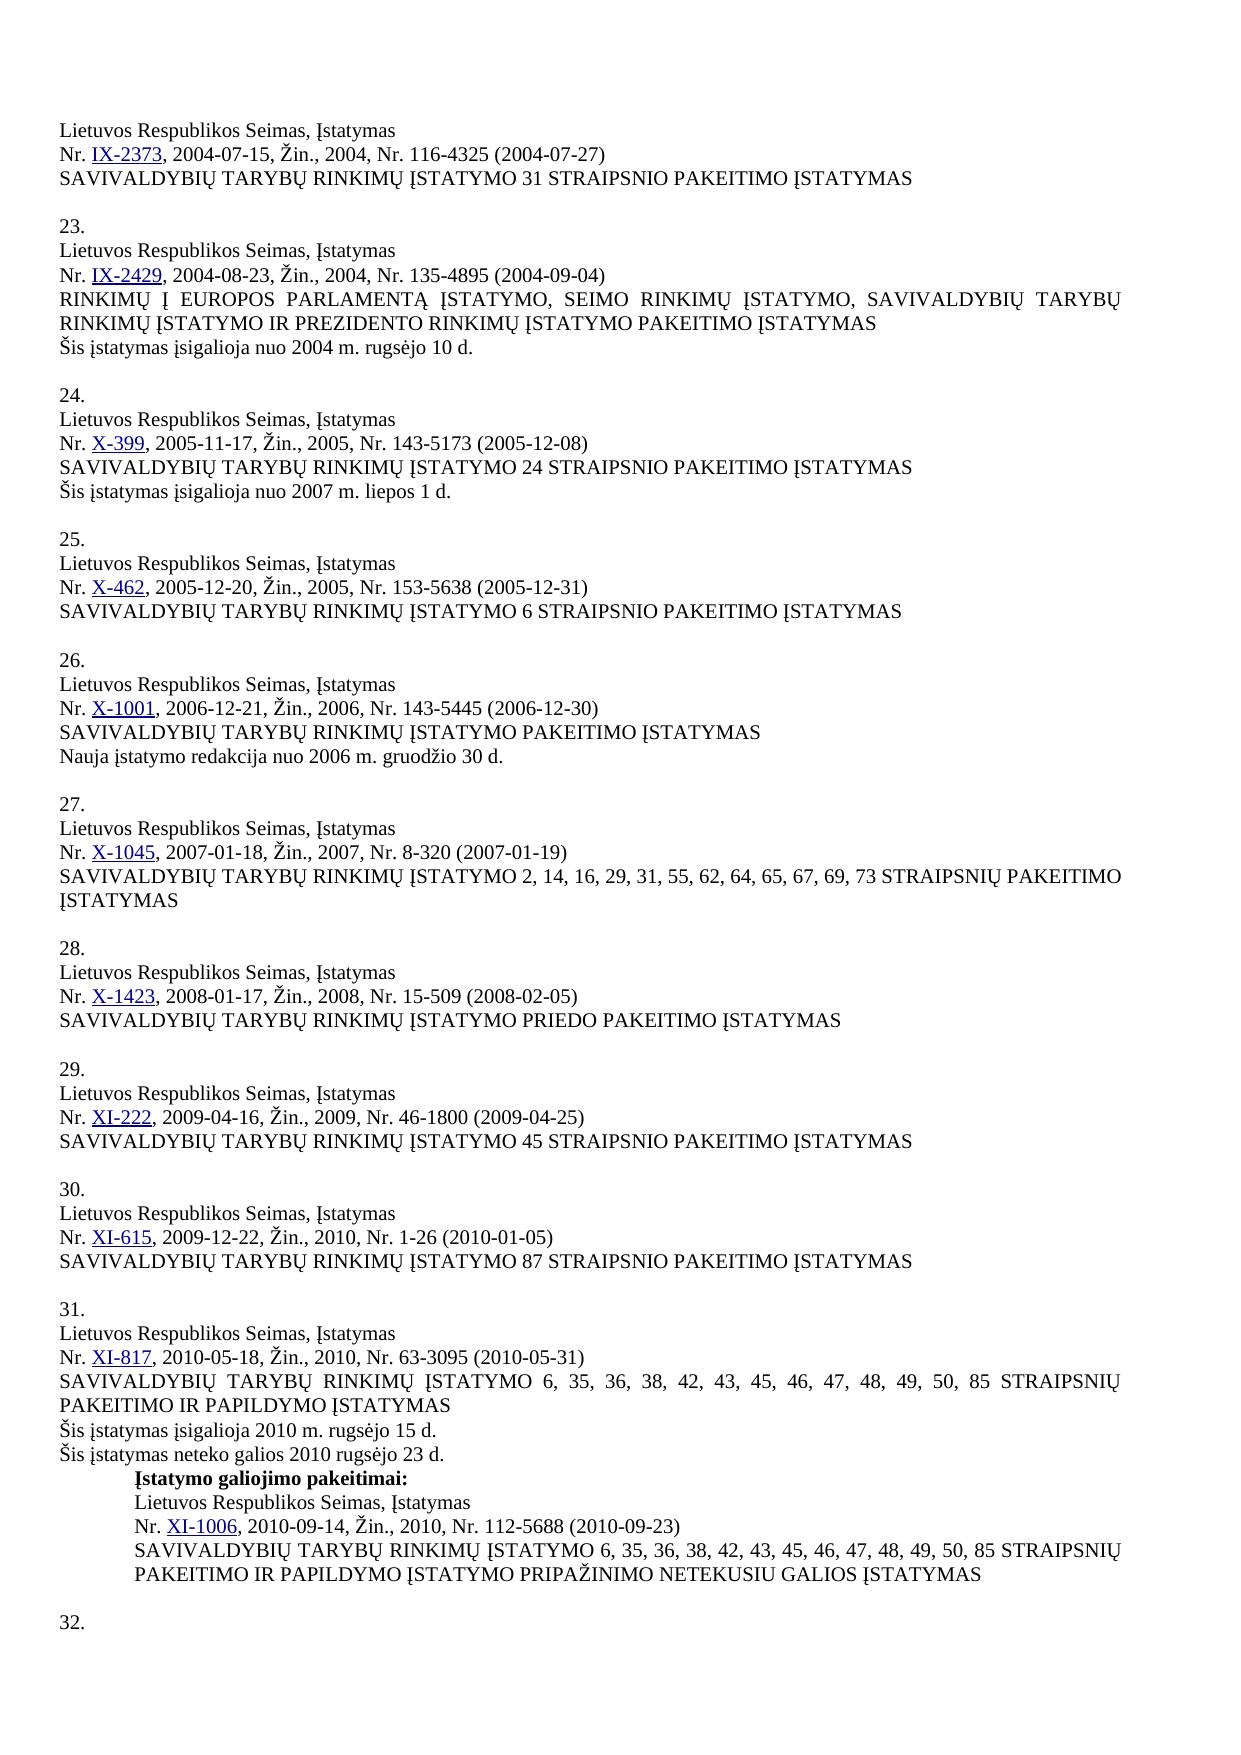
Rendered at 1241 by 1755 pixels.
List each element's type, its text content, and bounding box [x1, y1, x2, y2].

text Nr. IX-2429, 2004-08-23, Žin., 2004, Nr. 135-4895 (2004-09-04) [59, 262, 1122, 287]
text Nr. XI-817, 2010-05-18, Žin., 2010, Nr. 63-3095 (2010-05-31) [59, 1345, 1122, 1369]
text SAVIVALDYBIŲ TARYBŲ RINKIMŲ ĮSTATYMO 6 STRAIPSNIO PAKEITIMO ĮSTATYMAS [59, 599, 1122, 623]
text 28. [59, 936, 1122, 960]
text 32. [59, 1610, 1122, 1634]
text Lietuvos Respublikos Seimas, Įstatymas [59, 118, 1122, 142]
text SAVIVALDYBIŲ TARYBŲ RINKIMŲ ĮSTATYMO PRIEDO PAKEITIMO ĮSTATYMAS [59, 1008, 1122, 1032]
text 29. [59, 1057, 1122, 1081]
text Nr. IX-2373, 2004-07-15, Žin., 2004, Nr. 116-4325 (2004-07-27) [59, 142, 1122, 166]
text RINKIMŲ Į EUROPOS PARLAMENTĄ ĮSTATYMO, SEIMO RINKIMŲ ĮSTATYMO, SAVIVALDYBIŲ TARYBŲ RINKIMŲ ĮSTATYMO IR PREZIDENTO RINKIMŲ ĮSTATYMO PAKEITIMO ĮSTATYMAS [59, 287, 1122, 335]
text SAVIVALDYBIŲ TARYBŲ RINKIMŲ ĮSTATYMO 24 STRAIPSNIO PAKEITIMO ĮSTATYMAS [59, 455, 1122, 479]
text Lietuvos Respublikos Seimas, Įstatymas [59, 1081, 1122, 1105]
text Lietuvos Respublikos Seimas, Įstatymas [59, 672, 1122, 696]
text Lietuvos Respublikos Seimas, Įstatymas [59, 238, 1122, 262]
text Nr. XI-1006, 2010-09-14, Žin., 2010, Nr. 112-5688 (2010-09-23) [134, 1514, 1122, 1538]
text Lietuvos Respublikos Seimas, Įstatymas [59, 1201, 1122, 1225]
text Šis įstatymas neteko galios 2010 rugsėjo 23 d. [59, 1442, 1122, 1466]
text 30. [59, 1177, 1122, 1201]
text Šis įstatymas įsigalioja nuo 2007 m. liepos 1 d. [59, 479, 1122, 503]
text 27. [59, 792, 1122, 816]
text 24. [59, 383, 1122, 407]
text SAVIVALDYBIŲ TARYBŲ RINKIMŲ ĮSTATYMO PAKEITIMO ĮSTATYMAS [59, 720, 1122, 744]
text SAVIVALDYBIŲ TARYBŲ RINKIMŲ ĮSTATYMO 6, 35, 36, 38, 42, 43, 45, 46, 47, 48, 49, 50, 85 STRAIPSNIŲ PAKEITIMO IR PAPILDYMO ĮSTATYMAS [59, 1369, 1122, 1417]
text 31. [59, 1297, 1122, 1321]
text SAVIVALDYBIŲ TARYBŲ RINKIMŲ ĮSTATYMO 6, 35, 36, 38, 42, 43, 45, 46, 47, 48, 49, 50, 85 STRAIPSNIŲ PAKEITIMO IR PAPILDYMO ĮSTATYMO PRIPAŽINIMO NETEKUSIU GALIOS ĮSTATYMAS [134, 1538, 1122, 1586]
text Nr. XI-222, 2009-04-16, Žin., 2009, Nr. 46-1800 (2009-04-25) [59, 1105, 1122, 1129]
text Nr. X-1001, 2006-12-21, Žin., 2006, Nr. 143-5445 (2006-12-30) [59, 696, 1122, 720]
text 23. [59, 214, 1122, 238]
text SAVIVALDYBIŲ TARYBŲ RINKIMŲ ĮSTATYMO 2, 14, 16, 29, 31, 55, 62, 64, 65, 67, 69, 73 STRAIPSNIŲ PAKEITIMO ĮSTATYMAS [59, 864, 1122, 912]
text 26. [59, 647, 1122, 672]
text Įstatymo galiojimo pakeitimai: [134, 1466, 1122, 1490]
text Lietuvos Respublikos Seimas, Įstatymas [59, 816, 1122, 840]
text Nr. X-1045, 2007-01-18, Žin., 2007, Nr. 8-320 (2007-01-19) [59, 840, 1122, 864]
text 25. [59, 527, 1122, 551]
text Nauja įstatymo redakcija nuo 2006 m. gruodžio 30 d. [59, 744, 1122, 768]
text Nr. X-399, 2005-11-17, Žin., 2005, Nr. 143-5173 (2005-12-08) [59, 431, 1122, 455]
text SAVIVALDYBIŲ TARYBŲ RINKIMŲ ĮSTATYMO 45 STRAIPSNIO PAKEITIMO ĮSTATYMAS [59, 1129, 1122, 1153]
text SAVIVALDYBIŲ TARYBŲ RINKIMŲ ĮSTATYMO 87 STRAIPSNIO PAKEITIMO ĮSTATYMAS [59, 1249, 1122, 1273]
text Lietuvos Respublikos Seimas, Įstatymas [59, 407, 1122, 431]
text Lietuvos Respublikos Seimas, Įstatymas [134, 1490, 1122, 1514]
text Nr. XI-615, 2009-12-22, Žin., 2010, Nr. 1-26 (2010-01-05) [59, 1225, 1122, 1249]
text Nr. X-462, 2005-12-20, Žin., 2005, Nr. 153-5638 (2005-12-31) [59, 575, 1122, 599]
text Šis įstatymas įsigalioja 2010 m. rugsėjo 15 d. [59, 1417, 1122, 1442]
text Lietuvos Respublikos Seimas, Įstatymas [59, 551, 1122, 575]
text Lietuvos Respublikos Seimas, Įstatymas [59, 1321, 1122, 1345]
text SAVIVALDYBIŲ TARYBŲ RINKIMŲ ĮSTATYMO 31 STRAIPSNIO PAKEITIMO ĮSTATYMAS [59, 166, 1122, 190]
text Šis įstatymas įsigalioja nuo 2004 m. rugsėjo 10 d. [59, 335, 1122, 359]
text Lietuvos Respublikos Seimas, Įstatymas [59, 960, 1122, 984]
text Nr. X-1423, 2008-01-17, Žin., 2008, Nr. 15-509 (2008-02-05) [59, 984, 1122, 1008]
